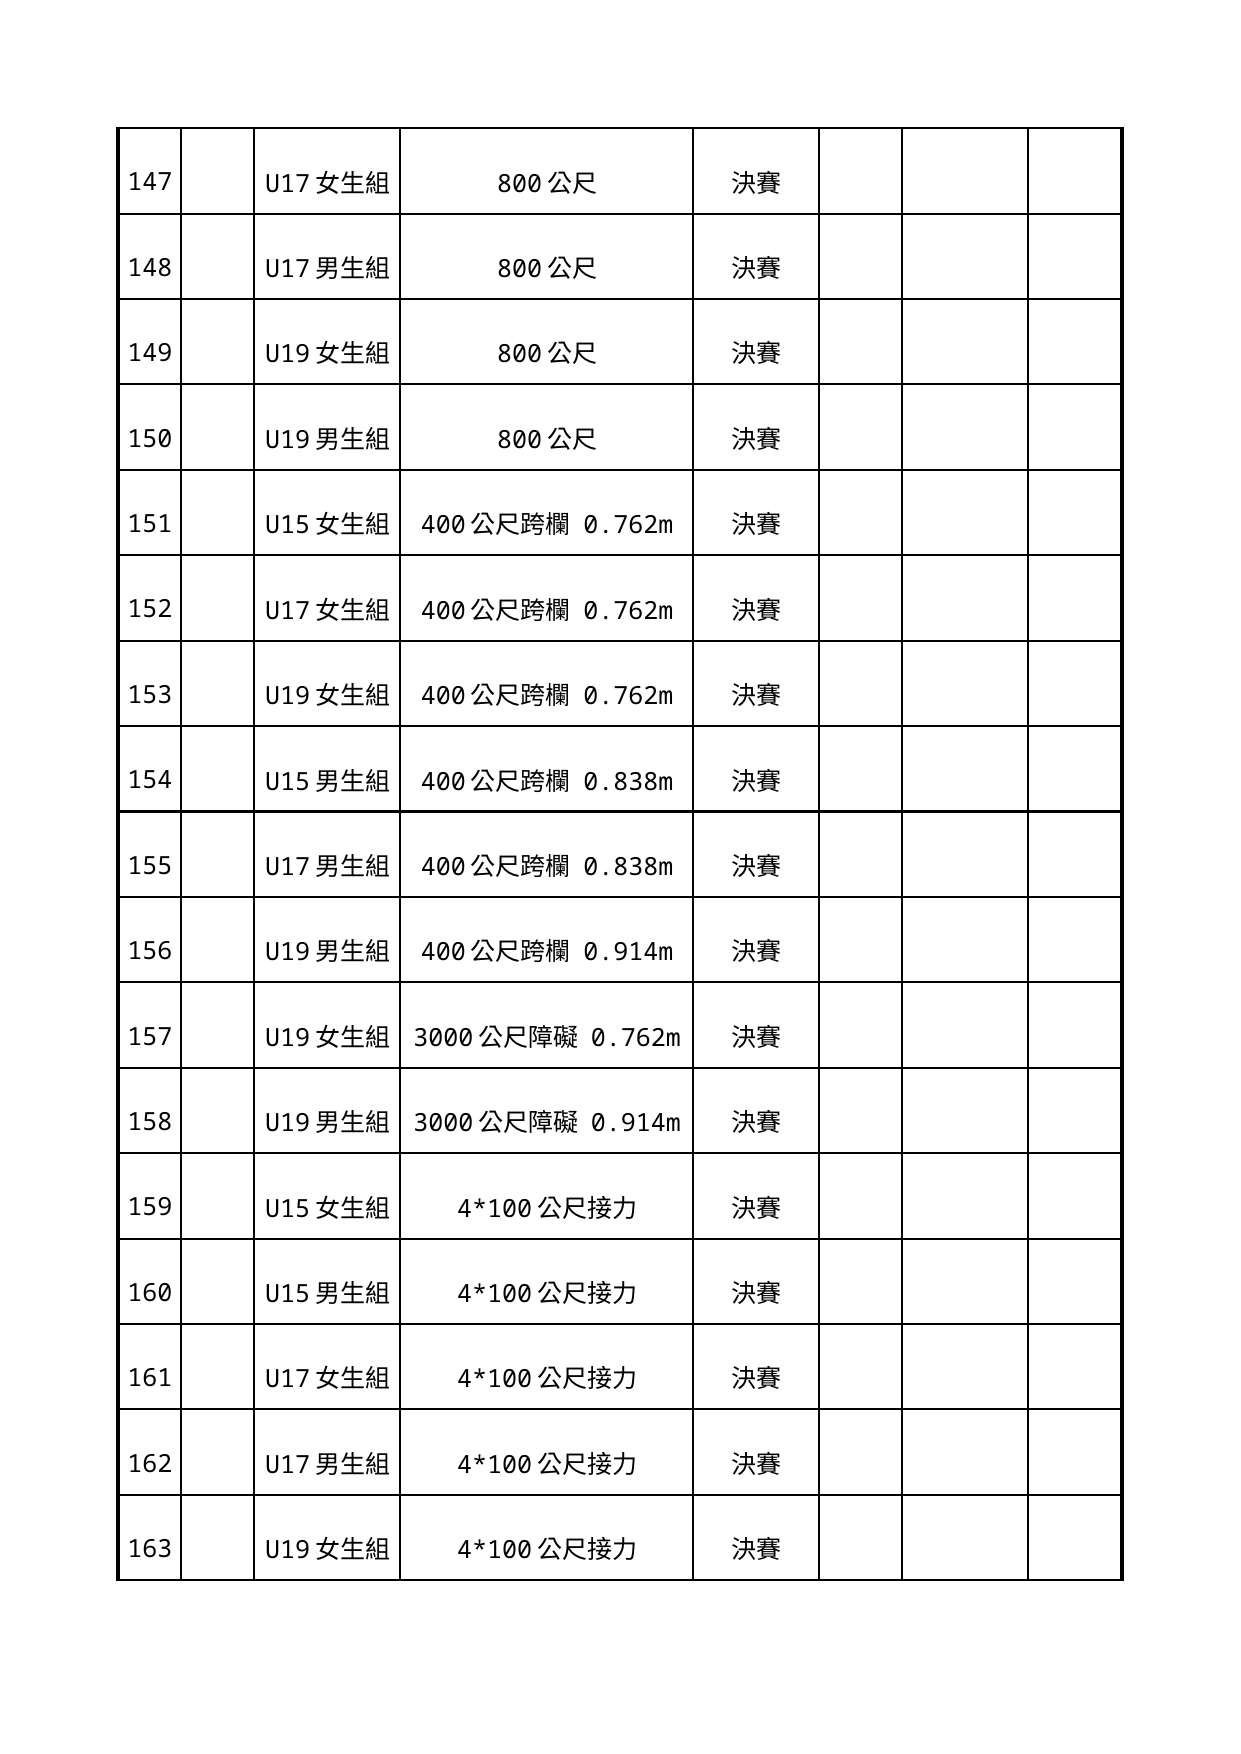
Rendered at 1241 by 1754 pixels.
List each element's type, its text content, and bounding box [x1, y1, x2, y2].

table_cell [820, 471, 901, 554]
table_cell [903, 1154, 1027, 1237]
table_cell U17男生組 [255, 215, 399, 298]
table_cell [903, 471, 1027, 554]
table_cell [903, 898, 1027, 981]
table_cell [820, 385, 901, 469]
table_cell 決賽 [694, 1325, 818, 1408]
table_cell U17女生組 [255, 556, 399, 639]
table_cell [820, 556, 901, 639]
table_cell [182, 1154, 253, 1237]
table_cell 400公尺跨欄 0.838m [401, 727, 692, 810]
table_cell 決賽 [694, 813, 818, 896]
table_cell 160 [120, 1240, 180, 1323]
table_cell 147 [120, 129, 180, 212]
table_cell [820, 1410, 901, 1494]
table_cell [182, 983, 253, 1067]
table_cell [182, 813, 253, 896]
table_cell [182, 471, 253, 554]
table_cell 決賽 [694, 215, 818, 298]
table_cell [1029, 129, 1120, 212]
table_cell [820, 1325, 901, 1408]
table_cell [820, 983, 901, 1067]
table_cell 400公尺跨欄 0.914m [401, 898, 692, 981]
table_cell [820, 129, 901, 212]
table_cell [182, 1410, 253, 1494]
table_cell U17男生組 [255, 813, 399, 896]
table_cell 400公尺跨欄 0.762m [401, 642, 692, 725]
table_cell [820, 727, 901, 810]
table_cell 400公尺跨欄 0.838m [401, 813, 692, 896]
table_cell 4*100公尺接力 [401, 1496, 692, 1579]
table_cell [903, 1410, 1027, 1494]
table_cell [1029, 642, 1120, 725]
table_cell 決賽 [694, 1496, 818, 1579]
table_cell 158 [120, 1069, 180, 1152]
table_cell [1029, 471, 1120, 554]
table_cell [820, 215, 901, 298]
table_cell 400公尺跨欄 0.762m [401, 556, 692, 639]
table_cell 155 [120, 813, 180, 896]
table_cell [903, 556, 1027, 639]
table_cell [820, 1154, 901, 1237]
table_cell U19女生組 [255, 300, 399, 383]
table_cell [903, 727, 1027, 810]
table_cell [182, 300, 253, 383]
table_cell [903, 813, 1027, 896]
table_cell 150 [120, 385, 180, 469]
table_cell [820, 813, 901, 896]
table_cell 800公尺 [401, 129, 692, 212]
table_cell 157 [120, 983, 180, 1067]
table_cell 148 [120, 215, 180, 298]
table_cell [1029, 1240, 1120, 1323]
table_cell 決賽 [694, 983, 818, 1067]
table_cell [820, 1240, 901, 1323]
table_cell U19男生組 [255, 898, 399, 981]
table_cell [182, 215, 253, 298]
table_cell [820, 1496, 901, 1579]
table_cell [903, 1325, 1027, 1408]
table_cell 800公尺 [401, 300, 692, 383]
table_cell 4*100公尺接力 [401, 1325, 692, 1408]
table_cell 152 [120, 556, 180, 639]
table_cell 162 [120, 1410, 180, 1494]
table_cell [903, 1496, 1027, 1579]
table_cell [820, 1069, 901, 1152]
table_cell U19男生組 [255, 1069, 399, 1152]
table_cell [1029, 727, 1120, 810]
table_cell 4*100公尺接力 [401, 1410, 692, 1494]
table_cell U19女生組 [255, 1496, 399, 1579]
table_cell [1029, 813, 1120, 896]
table_cell [903, 129, 1027, 212]
table_cell 161 [120, 1325, 180, 1408]
table_cell [903, 300, 1027, 383]
table_cell U15女生組 [255, 1154, 399, 1237]
table_cell 163 [120, 1496, 180, 1579]
table_cell [1029, 898, 1120, 981]
table_cell 800公尺 [401, 385, 692, 469]
table_cell [903, 1240, 1027, 1323]
table_cell 決賽 [694, 1410, 818, 1494]
table_cell 153 [120, 642, 180, 725]
table_cell 決賽 [694, 898, 818, 981]
table_cell [903, 385, 1027, 469]
table_cell [182, 642, 253, 725]
table_cell 3000公尺障礙 0.914m [401, 1069, 692, 1152]
table_cell [820, 642, 901, 725]
table_cell [1029, 1410, 1120, 1494]
table_cell 決賽 [694, 385, 818, 469]
table_cell [820, 898, 901, 981]
table_cell 800公尺 [401, 215, 692, 298]
table_cell U17女生組 [255, 1325, 399, 1408]
table_cell U17男生組 [255, 1410, 399, 1494]
table_cell 149 [120, 300, 180, 383]
table_cell U19女生組 [255, 642, 399, 725]
table_cell [1029, 1325, 1120, 1408]
table_cell 決賽 [694, 1154, 818, 1237]
table_cell [182, 1496, 253, 1579]
table_cell [1029, 556, 1120, 639]
table_cell [903, 1069, 1027, 1152]
table_cell [903, 215, 1027, 298]
table_cell 決賽 [694, 1069, 818, 1152]
table_cell 4*100公尺接力 [401, 1154, 692, 1237]
table_cell 決賽 [694, 471, 818, 554]
table_cell [1029, 983, 1120, 1067]
table_cell [182, 1069, 253, 1152]
table_cell U15男生組 [255, 1240, 399, 1323]
table_cell 159 [120, 1154, 180, 1237]
table_cell [820, 300, 901, 383]
table_cell [182, 1240, 253, 1323]
table_cell 400公尺跨欄 0.762m [401, 471, 692, 554]
table_cell 決賽 [694, 556, 818, 639]
table_cell 3000公尺障礙 0.762m [401, 983, 692, 1067]
table_cell U19男生組 [255, 385, 399, 469]
table_cell 4*100公尺接力 [401, 1240, 692, 1323]
table_cell [1029, 385, 1120, 469]
table_cell U15男生組 [255, 727, 399, 810]
table_cell 154 [120, 727, 180, 810]
table_cell U15女生組 [255, 471, 399, 554]
table_cell [1029, 300, 1120, 383]
table_cell [182, 556, 253, 639]
table_cell 決賽 [694, 1240, 818, 1323]
table_cell [1029, 1496, 1120, 1579]
table_cell U19女生組 [255, 983, 399, 1067]
table_cell [182, 727, 253, 810]
table_cell [1029, 1154, 1120, 1237]
table_cell [903, 983, 1027, 1067]
table_cell 決賽 [694, 129, 818, 212]
table_cell [182, 385, 253, 469]
table_cell [903, 642, 1027, 725]
table_cell [182, 1325, 253, 1408]
table_cell 決賽 [694, 727, 818, 810]
table_cell 決賽 [694, 642, 818, 725]
table_cell [1029, 1069, 1120, 1152]
table_cell [1029, 215, 1120, 298]
table_cell 決賽 [694, 300, 818, 383]
table_cell 151 [120, 471, 180, 554]
table_cell U17女生組 [255, 129, 399, 212]
table_cell [182, 898, 253, 981]
table_cell 156 [120, 898, 180, 981]
table_cell [182, 129, 253, 212]
